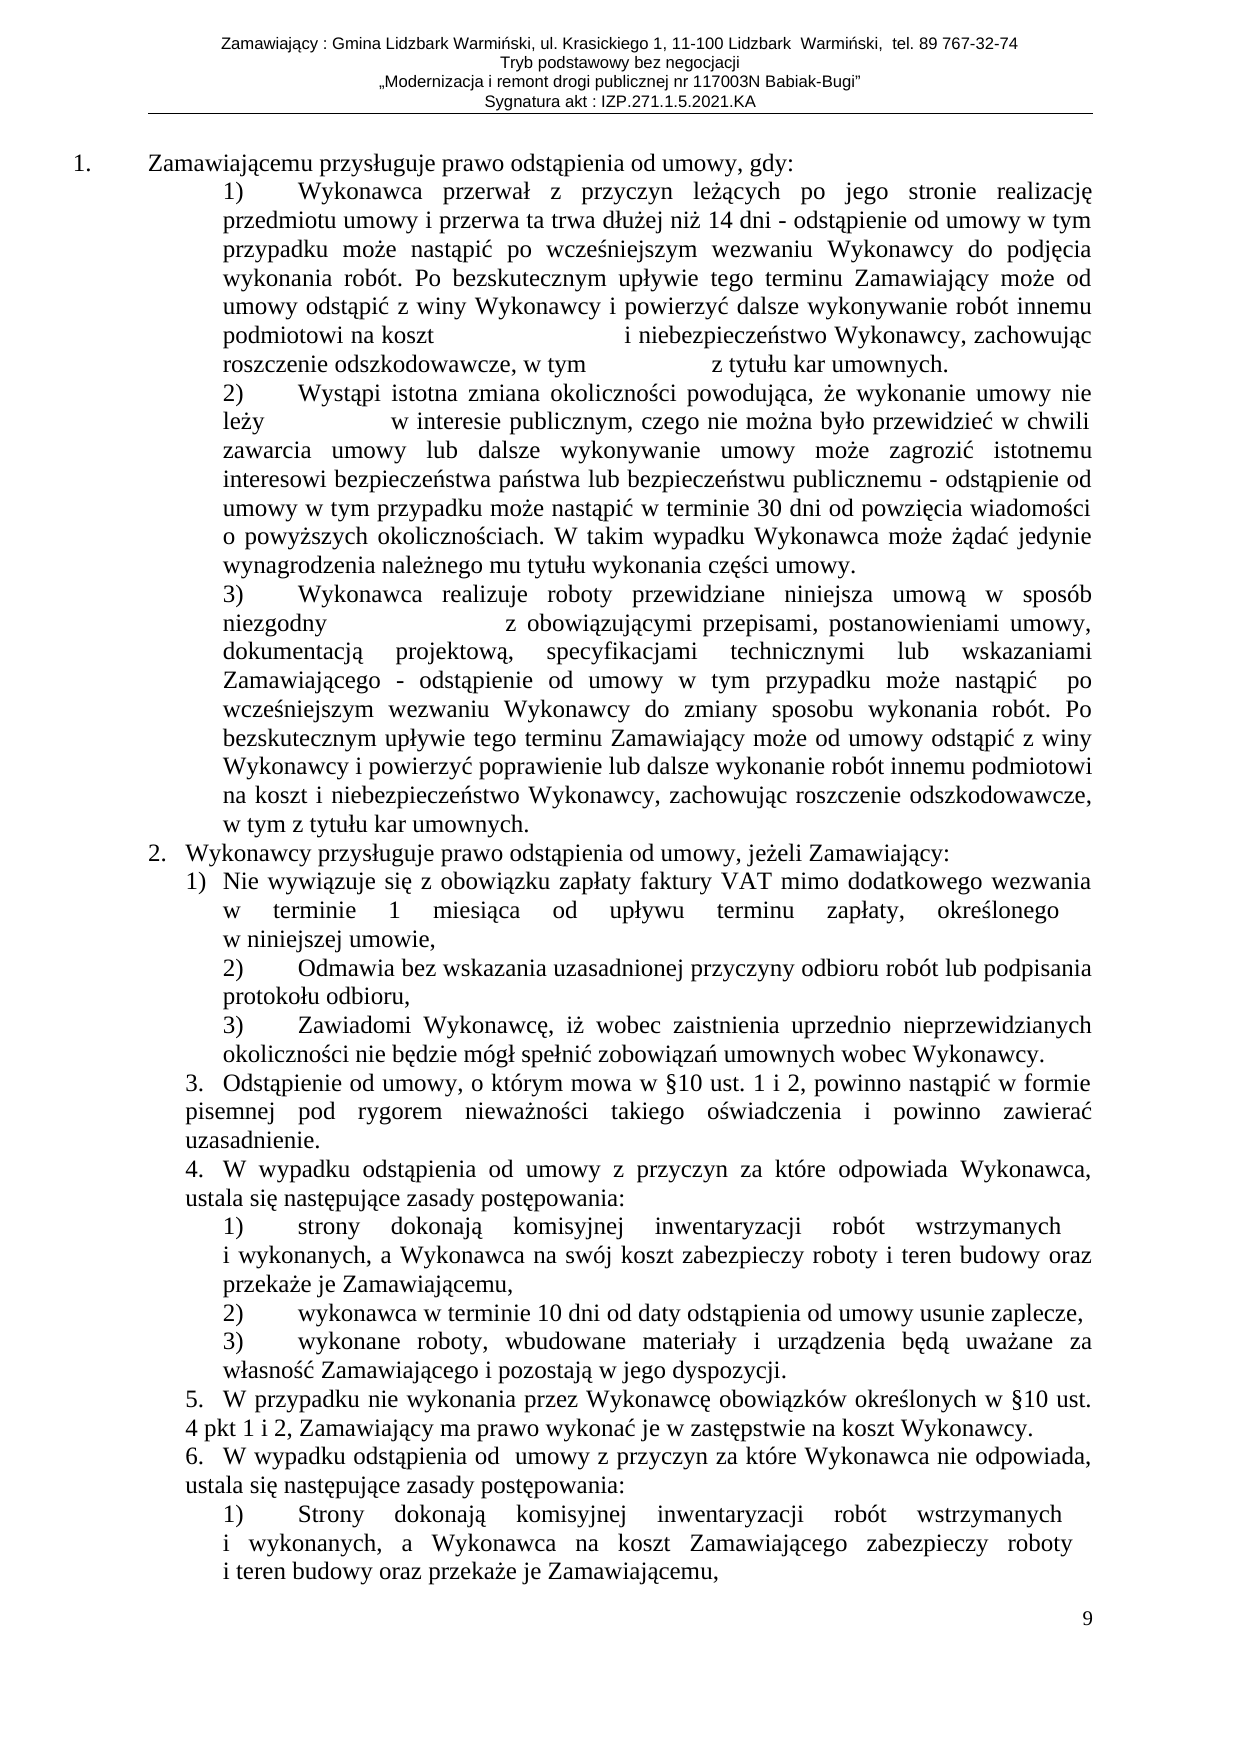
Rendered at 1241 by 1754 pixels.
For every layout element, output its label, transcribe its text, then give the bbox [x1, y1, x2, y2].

list W przypadku nie wykonania przez Wykonawcę obowiązków określonych w §10 ust. 4 pkt 1 i 2, Zamawiający ma prawo wykonać je w zastępstwie na koszt Wykonawcy. [185, 1384, 1093, 1441]
list Wykonawca realizuje roboty przewidziane niniejsza umową w sposób niezgodny z obowiązującymi przepisami, postanowieniami umowy, dokumentacją projektową, specyfikacjami technicznymi lub wskazaniami Zamawiającego - odstąpienie od umowy w tym przypadku może nastąpić po wcześniejszym wezwaniu Wykonawcy do zmiany sposobu wykonania robót. Po bezskutecznym upływie tego terminu Zamawiający może od umowy odstąpić z winy Wykonawcy i powierzyć poprawienie lub dalsze wykonanie robót innemu podmiotowi na koszt i niebezpieczeństwo Wykonawcy, zachowując roszczenie odszkodowawcze, w tym z tytułu kar umownych. [223, 579, 1093, 838]
list Wykonawcy przysługuje prawo odstąpienia od umowy, jeżeli Zamawiający: [148, 838, 1093, 866]
list wykonane roboty, wbudowane materiały i urządzenia będą uważane za własność Zamawiającego i pozostają w jego dyspozycji. [223, 1326, 1093, 1384]
list strony dokonają komisyjnej inwentaryzacji robót wstrzymanych i wykonanych, a Wykonawca na swój koszt zabezpieczy roboty i teren budowy oraz przekaże je Zamawiającemu, [223, 1211, 1093, 1298]
list Odstąpienie od umowy, o którym mowa w §10 ust. 1 i 2, powinno nastąpić w formie pisemnej pod rygorem nieważności takiego oświadczenia i powinno zawierać uzasadnienie. [185, 1068, 1093, 1154]
list W wypadku odstąpienia od umowy z przyczyn za które Wykonawca nie odpowiada, ustala się następujące zasady postępowania: [185, 1441, 1093, 1499]
list Nie wywiązuje się z obowiązku zapłaty faktury VAT mimo dodatkowego wezwania w terminie 1 miesiąca od upływu terminu zapłaty, określonego w niniejszej umowie, [185, 866, 1093, 953]
list Zawiadomi Wykonawcę, iż wobec zaistnienia uprzednio nieprzewidzianych okoliczności nie będzie mógł spełnić zobowiązań umownych wobec Wykonawcy. [223, 1010, 1093, 1068]
list Wystąpi istotna zmiana okoliczności powodująca, że wykonanie umowy nie leży w interesie publicznym, czego nie można było przewidzieć w chwili zawarcia umowy lub dalsze wykonywanie umowy może zagrozić istotnemu interesowi bezpieczeństwa państwa lub bezpieczeństwu publicznemu - odstąpienie od umowy w tym przypadku może nastąpić w terminie 30 dni od powzięcia wiadomości o powyższych okolicznościach. W takim wypadku Wykonawca może żądać jedynie wynagrodzenia należnego mu tytułu wykonania części umowy. [223, 378, 1093, 579]
list W wypadku odstąpienia od umowy z przyczyn za które odpowiada Wykonawca, ustala się następujące zasady postępowania: [185, 1154, 1093, 1211]
list Odmawia bez wskazania uzasadnionej przyczyny odbioru robót lub podpisania protokołu odbioru, [223, 953, 1093, 1010]
list Wykonawca przerwał z przyczyn leżących po jego stronie realizację przedmiotu umowy i przerwa ta trwa dłużej niż 14 dni - odstąpienie od umowy w tym przypadku może nastąpić po wcześniejszym wezwaniu Wykonawcy do podjęcia wykonania robót. Po bezskutecznym upływie tego terminu Zamawiający może od umowy odstąpić z winy Wykonawcy i powierzyć dalsze wykonywanie robót innemu podmiotowi na koszt i niebezpieczeństwo Wykonawcy, zachowując roszczenie odszkodowawcze, w tym z tytułu kar umownych. [223, 176, 1093, 378]
list wykonawca w terminie 10 dni od daty odstąpienia od umowy usunie zaplecze, [223, 1298, 1093, 1326]
list Zamawiającemu przysługuje prawo odstąpienia od umowy, gdy: [73, 148, 1093, 176]
list Strony dokonają komisyjnej inwentaryzacji robót wstrzymanych i wykonanych, a Wykonawca na koszt Zamawiającego zabezpieczy roboty i teren budowy oraz przekaże je Zamawiającemu, [223, 1499, 1093, 1585]
